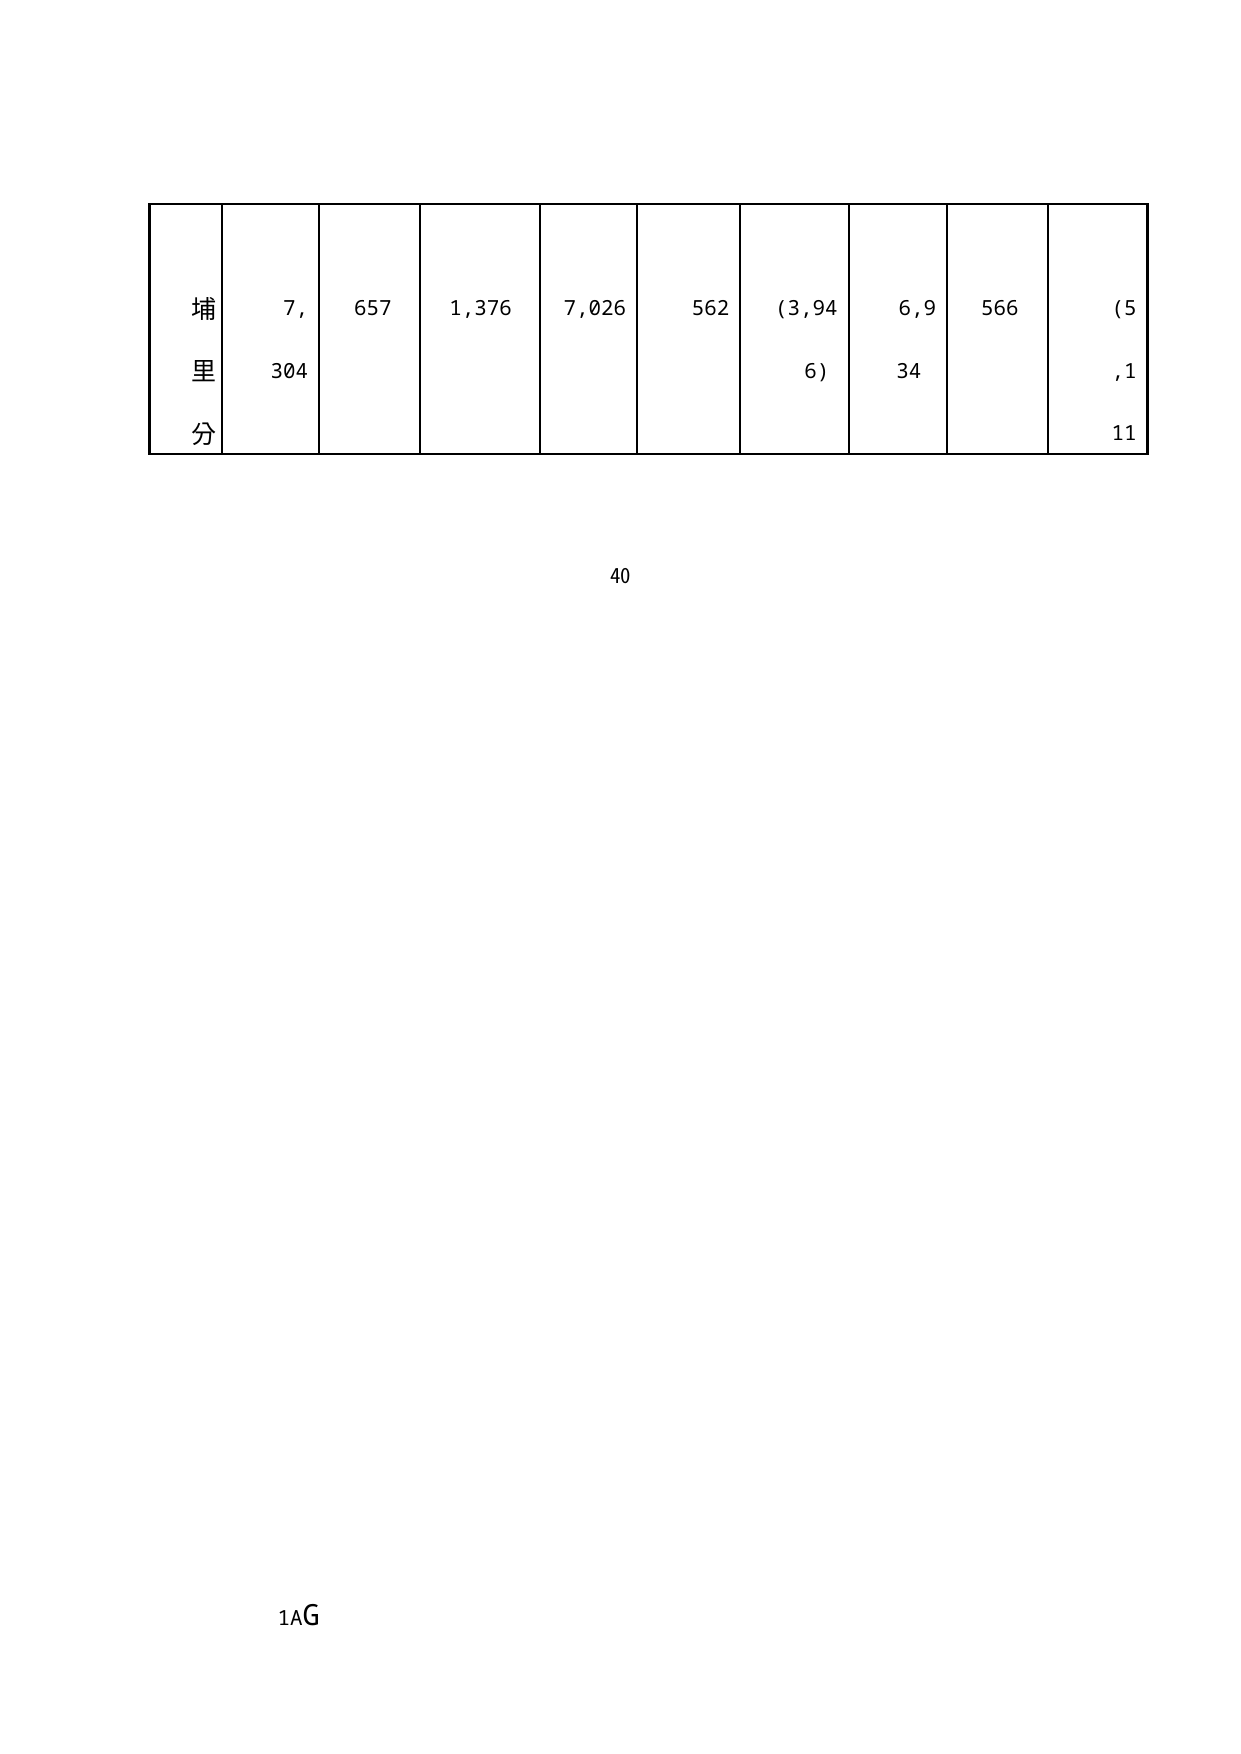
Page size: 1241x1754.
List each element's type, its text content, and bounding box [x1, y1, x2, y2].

table_cell 566 [948, 205, 1047, 453]
table_cell 562 [638, 205, 739, 453]
table_cell 7,026 [541, 205, 636, 453]
table_cell 7,304 [223, 205, 318, 453]
table_cell 6,934 [850, 205, 946, 453]
table_cell 埔里分 [151, 205, 221, 453]
table_cell (5,111 [1049, 205, 1146, 453]
table_cell (3,946) [741, 205, 848, 453]
table_cell 1,376 [421, 205, 539, 453]
table_cell 657 [320, 205, 419, 453]
